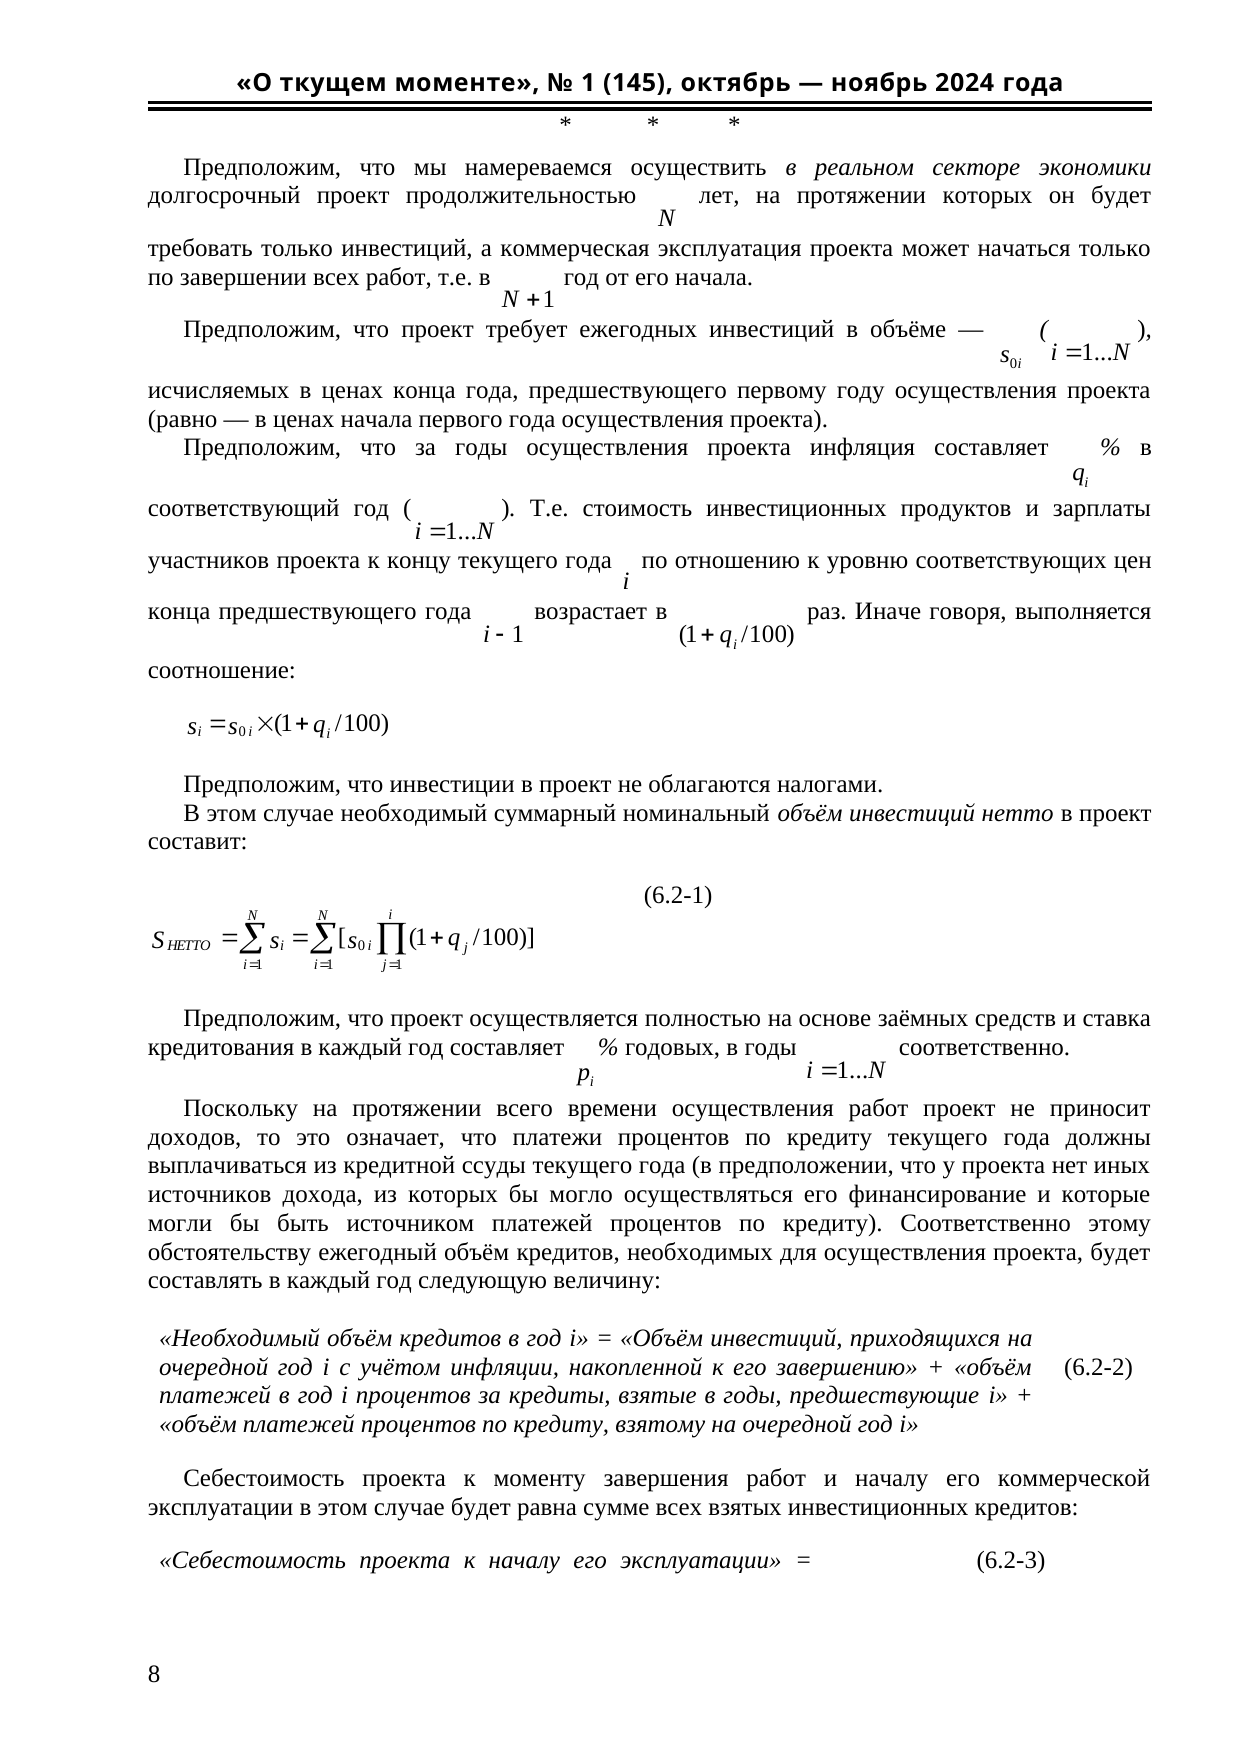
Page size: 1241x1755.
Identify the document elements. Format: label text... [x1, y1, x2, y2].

text Себестоимость проекта к моменту завершения работ и началу его коммерческой эксплуатации в этом случае будет равна сумме всех взятых инвестиционных кредитов: [148, 1463, 1152, 1521]
text * * * [148, 111, 1152, 139]
text В этом случае необходимый суммарный номинальный объём инвестиций нетто в проект составит: [148, 798, 1152, 855]
text (6.2-1) [148, 880, 1152, 978]
table_header «Необходимый объём кредитов в год i» = «Объём инвестиций, приходящихся на очередной год i с учётом инфляции, накопленной к его завершению» + «объём платежей в год i процентов за кредиты, взятые в годы, предшествующие i» + «объём платежей процентов по кредиту, взятому на очередной год i» [148, 1323, 1046, 1438]
text Поскольку на протяжении всего времени осуществления работ проект не приносит доходов, то это означает, что платежи процентов по кредиту текущего года должны выплачиваться из кредитной ссуды текущего года (в предположении, что у проекта нет иных источников дохода, из которых бы могло осуществляться его финансирование и которые могли бы быть источником платежей процентов по кредиту). Соответственно этому обстоятельству ежегодный объём кредитов, необходимых для осуществления проекта, будет составлять в каждый год следующую величину: [148, 1093, 1152, 1294]
table_header (6.2-2) [1046, 1323, 1163, 1438]
text Предположим, что проект осуществляется полностью на основе заёмных средств и ставка кредитования в каждый год составляет % годовых, в годы соответственно. [148, 1003, 1152, 1093]
text Предположим, что проект требует ежегодных инвестиций в объёме — (), исчисляемых в ценах конца года, предшествующего первому году осуществления проекта (равно — в ценах начала первого года осуществления проекта). [148, 314, 1152, 432]
text Предположим, что инвестиции в проект не облагаются налогами. [148, 769, 1152, 798]
text Предположим, что за годы осуществления проекта инфляция составляет % в соответствующий год (). Т.е. стоимость инвестиционных продуктов и зарплаты участников проекта к концу текущего года по отношению к уровню соответствующих цен конца предшествующего года возрастает в раз. Иначе говоря, выполняется соотношение: [148, 432, 1152, 683]
table_header (6.2-3) [824, 1521, 1174, 1574]
table_header «Себестоимость проекта к началу его эксплуатации» = [148, 1521, 823, 1574]
text Предположим, что мы намереваемся осуществить в реальном секторе экономики долгосрочный проект продолжительностью лет, на протяжении которых он будет требовать только инвестиций, а коммерческая эксплуатация проекта может начаться только по завершении всех работ, т.е. в год от его начала. [148, 152, 1152, 314]
